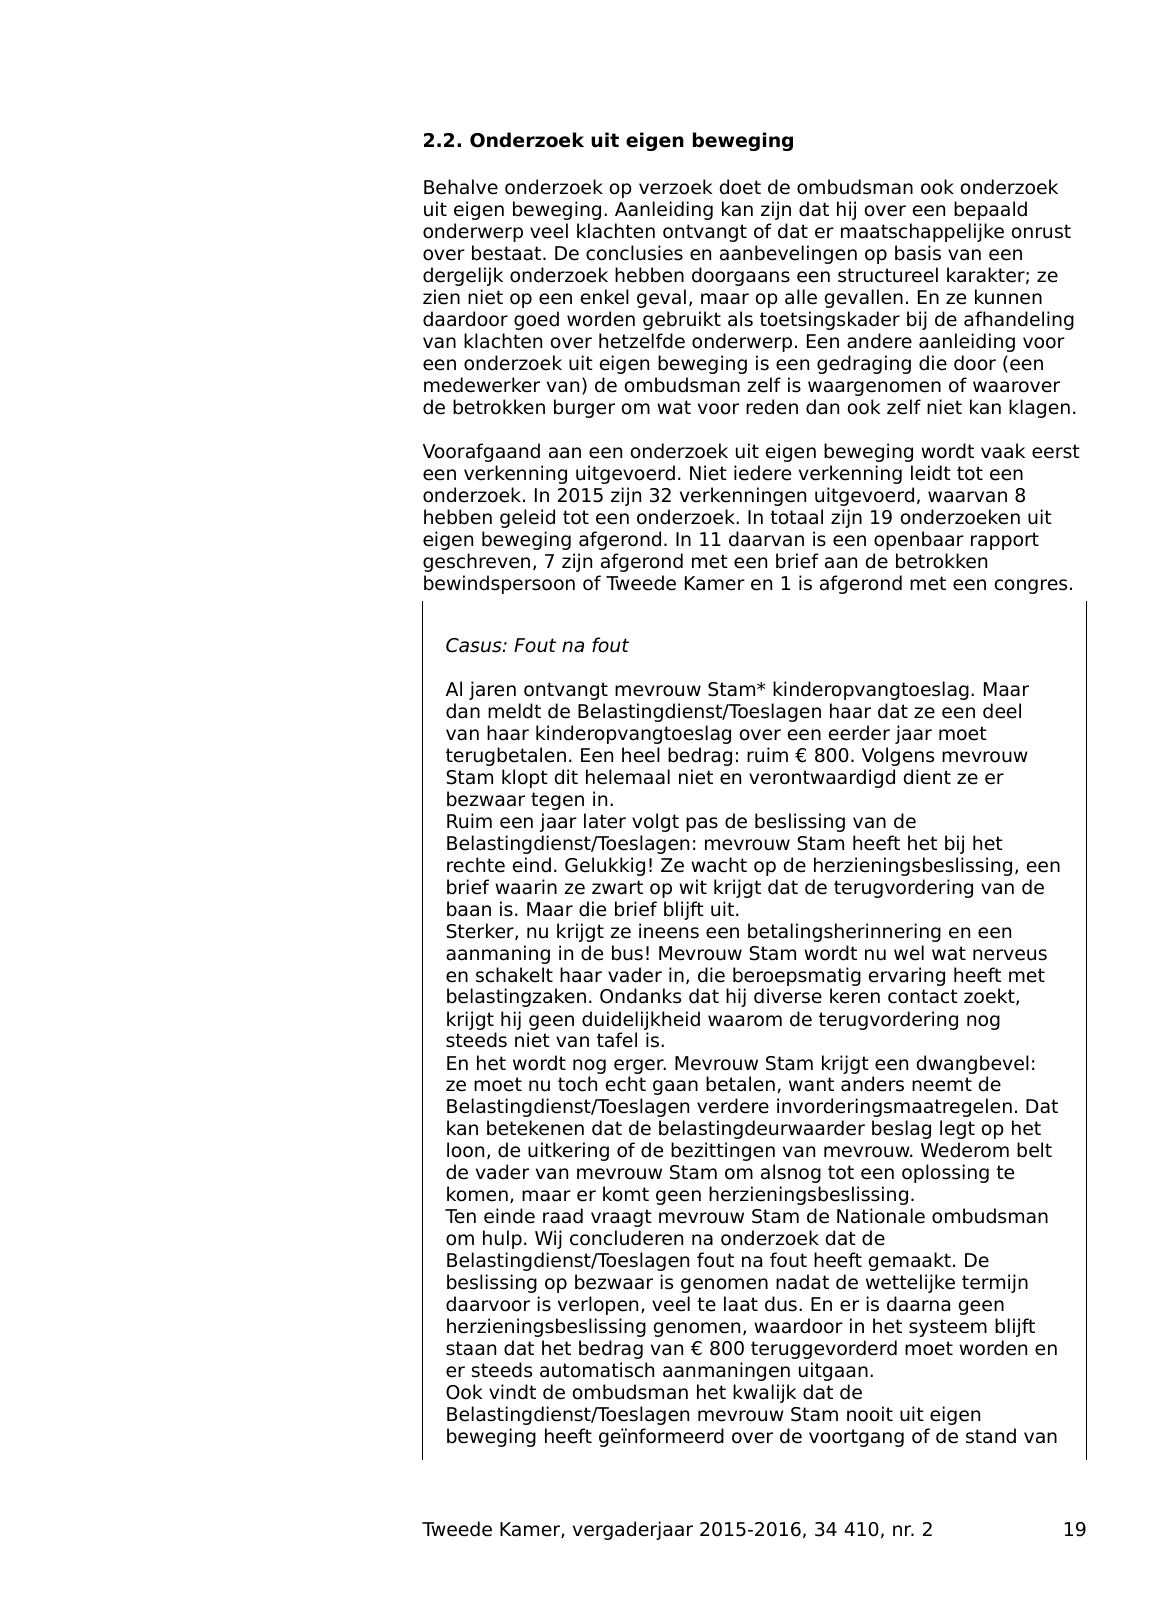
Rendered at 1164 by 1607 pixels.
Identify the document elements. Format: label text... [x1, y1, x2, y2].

subtitle 2.2. Onderzoek uit eigen beweging [422, 130, 1087, 152]
table_header Casus: Fout na fout Al jaren ontvangt mevrouw Stam* kinderopvangtoeslag. Maar dan meldt de Belastingdienst/Toeslagen haar dat ze een deel van haar kinderopvangtoeslag over een eerder jaar moet terugbetalen. Een heel bedrag: ruim € 800. Volgens mevrouw Stam klopt dit helemaal niet en verontwaardigd dient ze er bezwaar tegen in. Ruim een jaar later volgt pas de beslissing van de Belastingdienst/Toeslagen: mevrouw Stam heeft het bij het rechte eind. Gelukkig! Ze wacht op de herzieningsbeslissing, een brief waarin ze zwart op wit krijgt dat de terugvordering van de baan is. Maar die brief blijft uit. Sterker, nu krijgt ze ineens een betalingsherinnering en een aanmaning in de bus! Mevrouw Stam wordt nu wel wat nerveus en schakelt haar vader in, die beroepsmatig ervaring heeft met belastingzaken. Ondanks dat hij diverse keren contact zoekt, krijgt hij geen duidelijkheid waarom de terugvordering nog steeds niet van tafel is. En het wordt nog erger. Mevrouw Stam krijgt een dwangbevel: ze moet nu toch echt gaan betalen, want anders neemt de Belastingdienst/Toeslagen verdere invorderingsmaatregelen. Dat kan betekenen dat de belastingdeurwaarder beslag legt op het loon, de uitkering of de bezittingen van mevrouw. Wederom belt de vader van mevrouw Stam om alsnog tot een oplossing te komen, maar er komt geen herzieningsbeslissing. Ten einde raad vraagt mevrouw Stam de Nationale ombudsman om hulp. Wij concluderen na onderzoek dat de Belastingdienst/Toeslagen fout na fout heeft gemaakt. De beslissing op bezwaar is genomen nadat de wettelijke termijn daarvoor is verlopen, veel te laat dus. En er is daarna geen herzieningsbeslissing genomen, waardoor in het systeem blijft staan dat het bedrag van € 800 teruggevorderd moet worden en er steeds automatisch aanmaningen uitgaan. Ook vindt de ombudsman het kwalijk dat de Belastingdienst/Toeslagen mevrouw Stam nooit uit eigen beweging heeft geïnformeerd over de voortgang of de stand van [423, 601, 1086, 1460]
text Behalve onderzoek op verzoek doet de ombudsman ook onderzoek uit eigen beweging. Aanleiding kan zijn dat hij over een bepaald onderwerp veel klachten ontvangt of dat er maatschappelijke onrust over bestaat. De conclusies en aanbevelingen op basis van een dergelijk onderzoek hebben doorgaans een structureel karakter; ze zien niet op een enkel geval, maar op alle gevallen. En ze kunnen daardoor goed worden gebruikt als toetsingskader bij de afhandeling van klachten over hetzelfde onderwerp. Een andere aanleiding voor een onderzoek uit eigen beweging is een gedraging die door (een medewerker van) de ombudsman zelf is waargenomen of waarover de betrokken burger om wat voor reden dan ook zelf niet kan klagen. [422, 177, 1087, 419]
text Voorafgaand aan een onderzoek uit eigen beweging wordt vaak eerst een verkenning uitgevoerd. Niet iedere verkenning leidt tot een onderzoek. In 2015 zijn 32 verkenningen uitgevoerd, waarvan 8 hebben geleid tot een onderzoek. In totaal zijn 19 onderzoeken uit eigen beweging afgerond. In 11 daarvan is een openbaar rapport geschreven, 7 zijn afgerond met een brief aan de betrokken bewindspersoon of Tweede Kamer en 1 is afgerond met een congres. [422, 441, 1087, 595]
